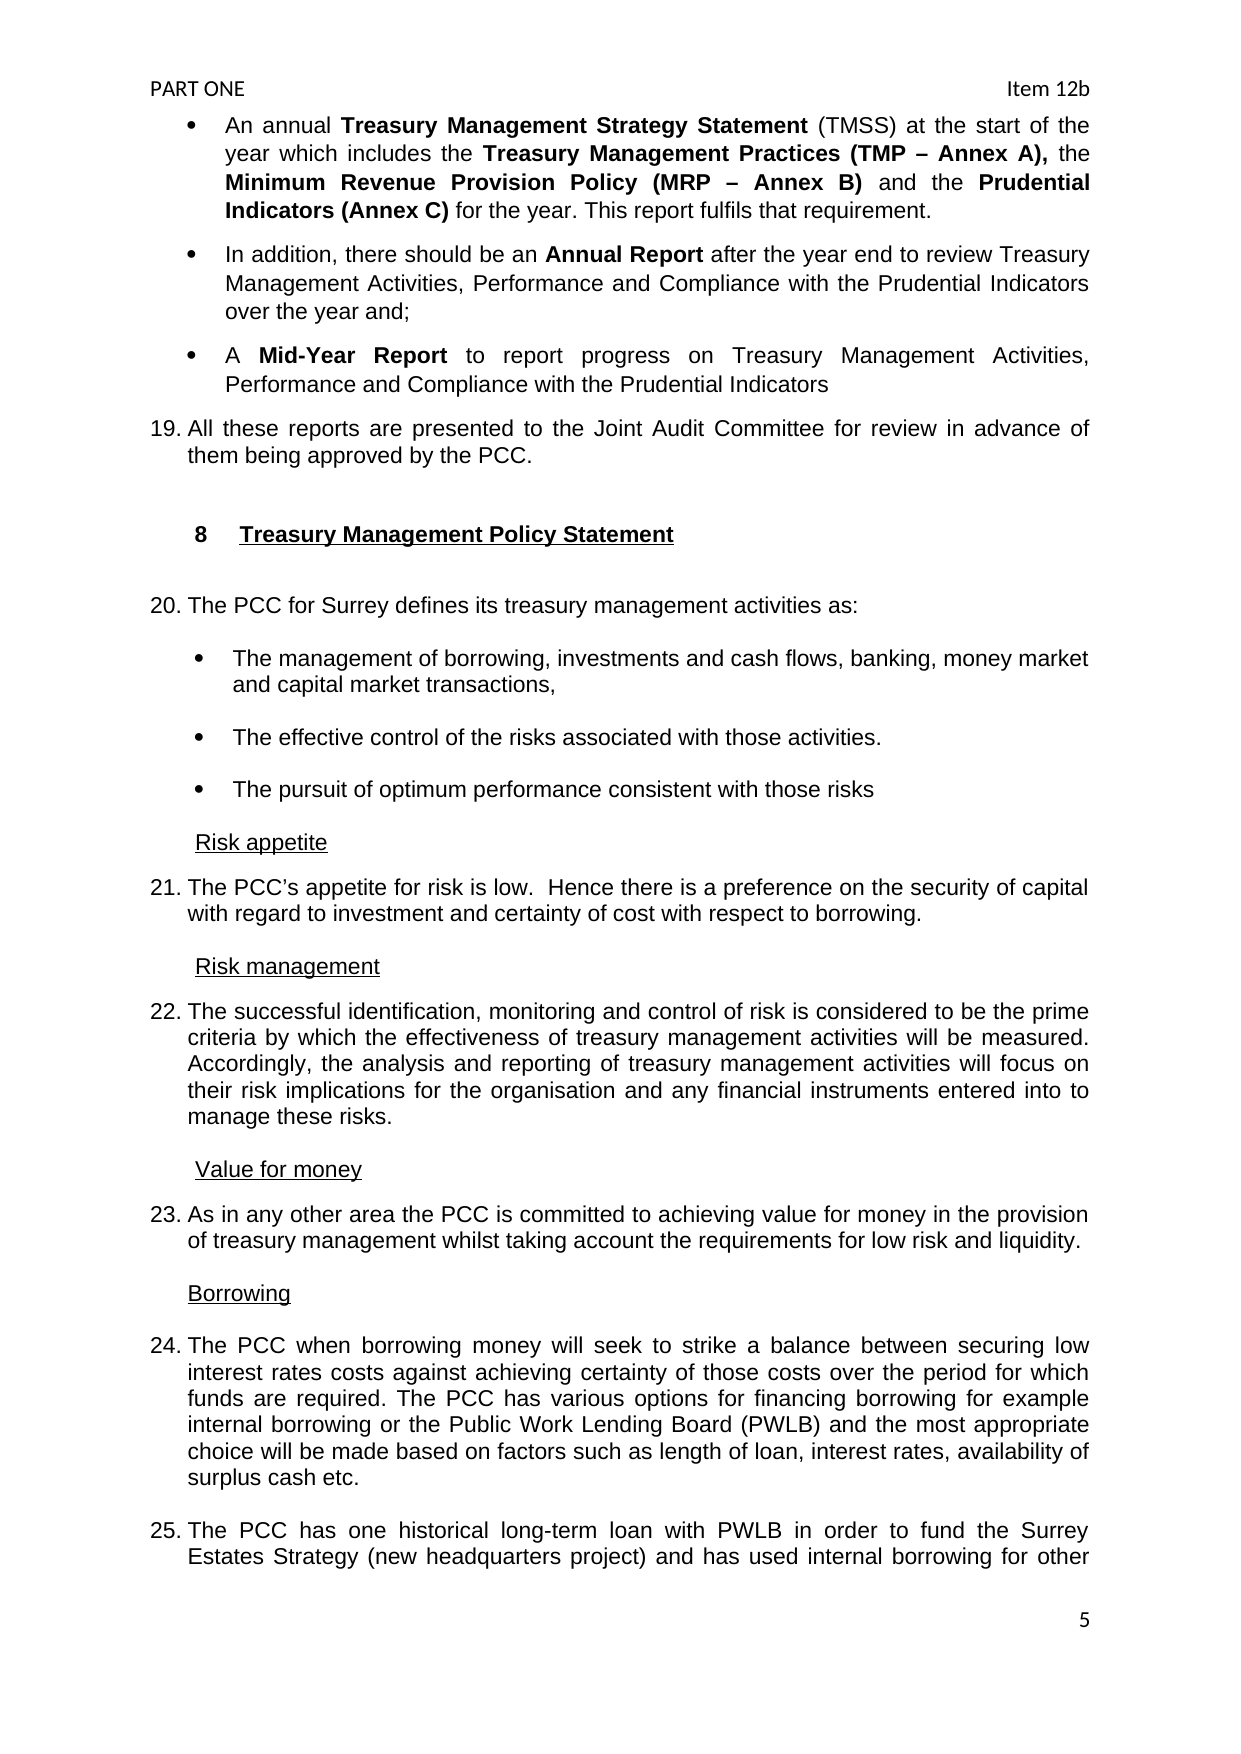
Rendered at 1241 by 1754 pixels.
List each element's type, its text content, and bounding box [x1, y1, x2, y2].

subtitle Treasury Management Policy Statement [194, 521, 1090, 547]
text Risk appetite [150, 829, 1090, 855]
text Risk management [150, 953, 1090, 979]
list A Mid-Year Report to report progress on Treasury Management Activities, Performance and Compliance with the Prudential Indicators [187, 342, 1090, 397]
list The pursuit of optimum performance consistent with those risks [195, 776, 1090, 803]
list The successful identification, monitoring and control of risk is considered to be the prime criteria by which the effectiveness of treasury management activities will be measured. Accordingly, the analysis and reporting of treasury management activities will focus on their risk implications for the organisation and any financial instruments entered into to manage these risks. [150, 998, 1090, 1129]
list All these reports are presented to the Joint Audit Committee for review in advance of them being approved by the PCC. [150, 415, 1090, 468]
list The PCC for Surrey defines its treasury management activities as: [150, 592, 1090, 618]
list The PCC has one historical long-term loan with PWLB in order to fund the Surrey Estates Strategy (new headquarters project) and has used internal borrowing for other [150, 1517, 1090, 1569]
list In addition, there should be an Annual Report after the year end to review Treasury Management Activities, Performance and Compliance with the Prudential Indicators over the year and; [187, 241, 1090, 324]
list The PCC’s appetite for risk is low. Hence there is a preference on the security of capital with regard to investment and certainty of cost with respect to borrowing. [150, 874, 1090, 927]
list The PCC when borrowing money will seek to strike a balance between securing low interest rates costs against achieving certainty of those costs over the period for which funds are required. The PCC has various options for financing borrowing for example internal borrowing or the Public Work Lending Board (PWLB) and the most appropriate choice will be made based on factors such as length of loan, interest rates, availability of surplus cash etc. [150, 1332, 1090, 1491]
list The management of borrowing, investments and cash flows, banking, money market and capital market transactions, [195, 644, 1090, 697]
list The effective control of the risks associated with those activities. [195, 724, 1090, 750]
list An annual Treasury Management Strategy Statement (TMSS) at the start of the year which includes the Treasury Management Practices (TMP – Annex A), the Minimum Revenue Provision Policy (MRP – Annex B) and the Prudential Indicators (Annex C) for the year. This report fulfils that requirement. [187, 112, 1090, 223]
text Value for money [150, 1156, 1090, 1182]
text Borrowing [187, 1280, 1090, 1306]
list As in any other area the PCC is committed to achieving value for money in the provision of treasury management whilst taking account the requirements for low risk and liquidity. [150, 1201, 1090, 1253]
